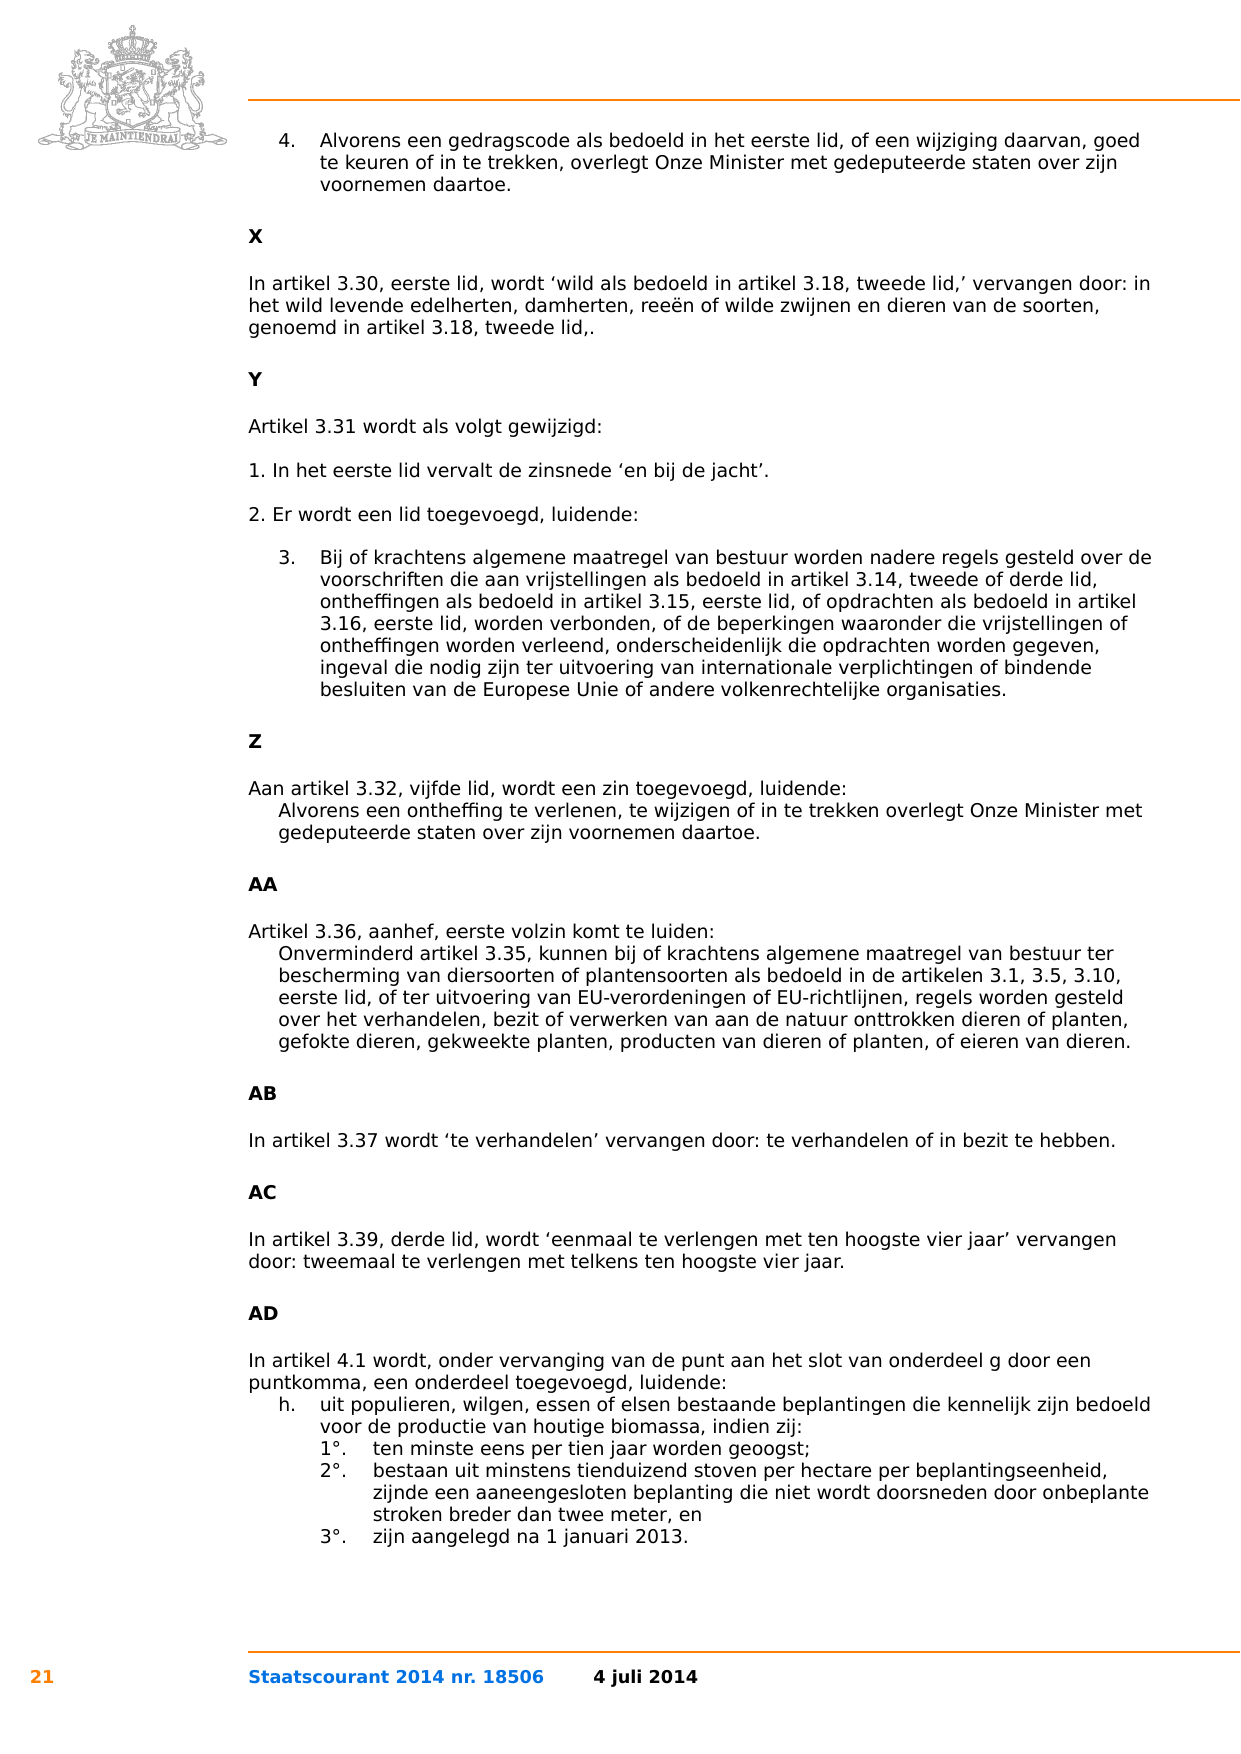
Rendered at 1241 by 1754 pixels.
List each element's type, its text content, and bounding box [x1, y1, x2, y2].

picture [38, 25, 227, 150]
text 2°. bestaan uit minstens tienduizend stoven per hectare per beplantingseenheid, zijnde een aaneengesloten beplanting die niet wordt doorsneden door onbeplante stroken breder dan twee meter, en [319, 1460, 1163, 1526]
text 2. Er wordt een lid toegevoegd, luidende: [248, 503, 1163, 525]
text 3°. zijn aangelegd na 1 januari 2013. [319, 1526, 1163, 1548]
subtitle Y [248, 369, 1163, 391]
text Onverminderd artikel 3.35, kunnen bij of krachtens algemene maatregel van bestuur ter bescherming van diersoorten of plantensoorten als bedoeld in de artikelen 3.1, 3.5, 3.10, eerste lid, of ter uitvoering van EU-verordeningen of EU-richtlijnen, regels worden gesteld over het verhandelen, bezit of verwerken van aan de natuur onttrokken dieren of planten, gefokte dieren, gekweekte planten, producten van dieren of planten, of eieren van dieren. [278, 943, 1163, 1053]
text 1. In het eerste lid vervalt de zinsnede ‘en bij de jacht’. [248, 459, 1163, 482]
subtitle AD [248, 1303, 1163, 1325]
text h. uit populieren, wilgen, essen of elsen bestaande beplantingen die kennelijk zijn bedoeld voor de productie van houtige biomassa, indien zij: [278, 1394, 1163, 1438]
text In artikel 3.39, derde lid, wordt ‘eenmaal te verlengen met ten hoogste vier jaar’ vervangen door: tweemaal te verlengen met telkens ten hoogste vier jaar. [248, 1229, 1163, 1273]
subtitle AC [248, 1182, 1163, 1204]
text In artikel 4.1 wordt, onder vervanging van de punt aan het slot van onderdeel g door een puntkomma, een onderdeel toegevoegd, luidende: [248, 1350, 1163, 1394]
text Aan artikel 3.32, vijfde lid, wordt een zin toegevoegd, luidende: [248, 778, 1163, 800]
text In artikel 3.37 wordt ‘te verhandelen’ vervangen door: te verhandelen of in bezit te hebben. [248, 1130, 1163, 1152]
subtitle Z [248, 731, 1163, 753]
subtitle AA [248, 874, 1163, 896]
text In artikel 3.30, eerste lid, wordt ‘wild als bedoeld in artikel 3.18, tweede lid,’ vervangen door: in het wild levende edelherten, damherten, reeën of wilde zwijnen en dieren van de soorten, genoemd in artikel 3.18, tweede lid,. [248, 273, 1163, 339]
subtitle X [248, 226, 1163, 248]
text 1°. ten minste eens per tien jaar worden geoogst; [319, 1438, 1163, 1460]
text Artikel 3.36, aanhef, eerste volzin komt te luiden: [248, 921, 1163, 943]
text Alvorens een ontheffing te verlenen, te wijzigen of in te trekken overlegt Onze Minister met gedeputeerde staten over zijn voornemen daartoe. [278, 800, 1163, 844]
subtitle AB [248, 1083, 1163, 1105]
text 3. Bij of krachtens algemene maatregel van bestuur worden nadere regels gesteld over de voorschriften die aan vrijstellingen als bedoeld in artikel 3.14, tweede of derde lid, ontheffingen als bedoeld in artikel 3.15, eerste lid, of opdrachten als bedoeld in artikel 3.16, eerste lid, worden verbonden, of de beperkingen waaronder die vrijstellingen of ontheffingen worden verleend, onderscheidenlijk die opdrachten worden gegeven, ingeval die nodig zijn ter uitvoering van internationale verplichtingen of bindende besluiten van de Europese Unie of andere volkenrechtelijke organisaties. [278, 547, 1163, 701]
text Artikel 3.31 wordt als volgt gewijzigd: [248, 416, 1163, 438]
text 4. Alvorens een gedragscode als bedoeld in het eerste lid, of een wijziging daarvan, goed te keuren of in te trekken, overlegt Onze Minister met gedeputeerde staten over zijn voornemen daartoe. [278, 130, 1163, 196]
